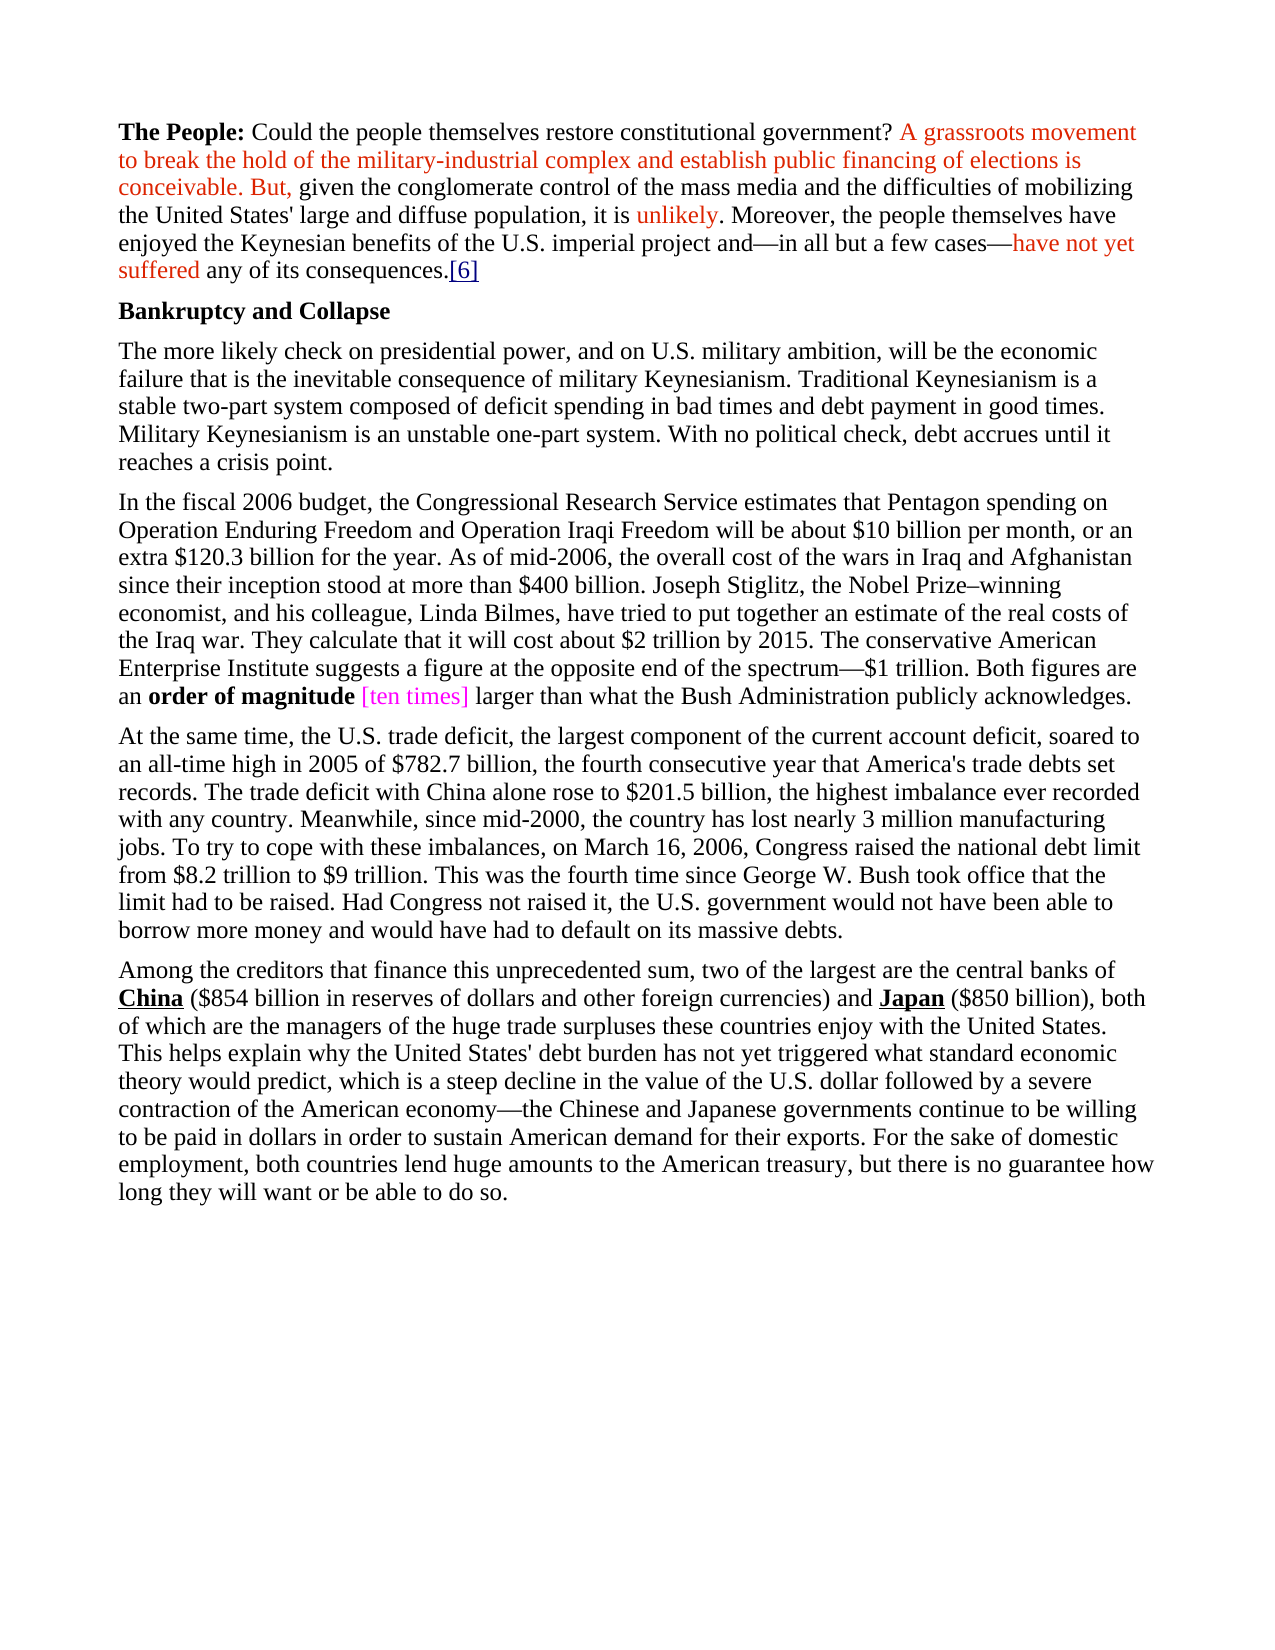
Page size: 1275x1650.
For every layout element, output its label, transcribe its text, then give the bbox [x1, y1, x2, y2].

text In the fiscal 2006 budget, the Congressional Research Service estimates that Pentagon spending on Operation Enduring Freedom and Operation Iraqi Freedom will be about $10 billion per month, or an extra $120.3 billion for the year. As of mid-2006, the overall cost of the wars in Iraq and Afghanistan since their inception stood at more than $400 billion. Joseph Stiglitz, the Nobel Prize‒winning economist, and his colleague, Linda Bilmes, have tried to put together an estimate of the real costs of the Iraq war. They calculate that it will cost about $2 trillion by 2015. The conservative American Enterprise Institute suggests a figure at the opposite end of the spectrum—$1 trillion. Both figures are an order of magnitude [ten times] larger than what the Bush Administration publicly acknowledges. [118, 488, 1157, 710]
text Among the creditors that finance this unprecedented sum, two of the largest are the central banks of China ($854 billion in reserves of dollars and other foreign currencies) and Japan ($850 billion), both of which are the managers of the huge trade surpluses these countries enjoy with the United States. This helps explain why the United States' debt burden has not yet triggered what standard economic theory would predict, which is a steep decline in the value of the U.S. dollar followed by a severe contraction of the American economy—the Chinese and Japanese governments continue to be willing to be paid in dollars in order to sustain American demand for their exports. For the sake of domestic employment, both countries lend huge amounts to the American treasury, but there is no guarantee how long they will want or be able to do so. [118, 956, 1157, 1206]
text The People: Could the people themselves restore constitutional government? A grassroots movement to break the hold of the military-industrial complex and establish public financing of elections is conceivable. But, given the conglomerate control of the mass media and the difficulties of mobilizing the United States' large and diffuse population, it is unlikely. Moreover, the people themselves have enjoyed the Keynesian benefits of the U.S. imperial project and—in all but a few cases—have not yet suffered any of its consequences.[6] [118, 118, 1157, 284]
text Bankruptcy and Collapse [118, 297, 1157, 324]
text At the same time, the U.S. trade deficit, the largest component of the current account deficit, soared to an all-time high in 2005 of $782.7 billion, the fourth consecutive year that America's trade debts set records. The trade deficit with China alone rose to $201.5 billion, the highest imbalance ever recorded with any country. Meanwhile, since mid-2000, the country has lost nearly 3 million manufacturing jobs. To try to cope with these imbalances, on March 16, 2006, Congress raised the national debt limit from $8.2 trillion to $9 trillion. This was the fourth time since George W. Bush took office that the limit had to be raised. Had Congress not raised it, the U.S. government would not have been able to borrow more money and would have had to default on its massive debts. [118, 722, 1157, 944]
text The more likely check on presidential power, and on U.S. military ambition, will be the economic failure that is the inevitable consequence of military Keynesianism. Traditional Keynesianism is a stable two-part system composed of deficit spending in bad times and debt payment in good times. Military Keynesianism is an unstable one-part system. With no political check, debt accrues until it reaches a crisis point. [118, 337, 1157, 476]
